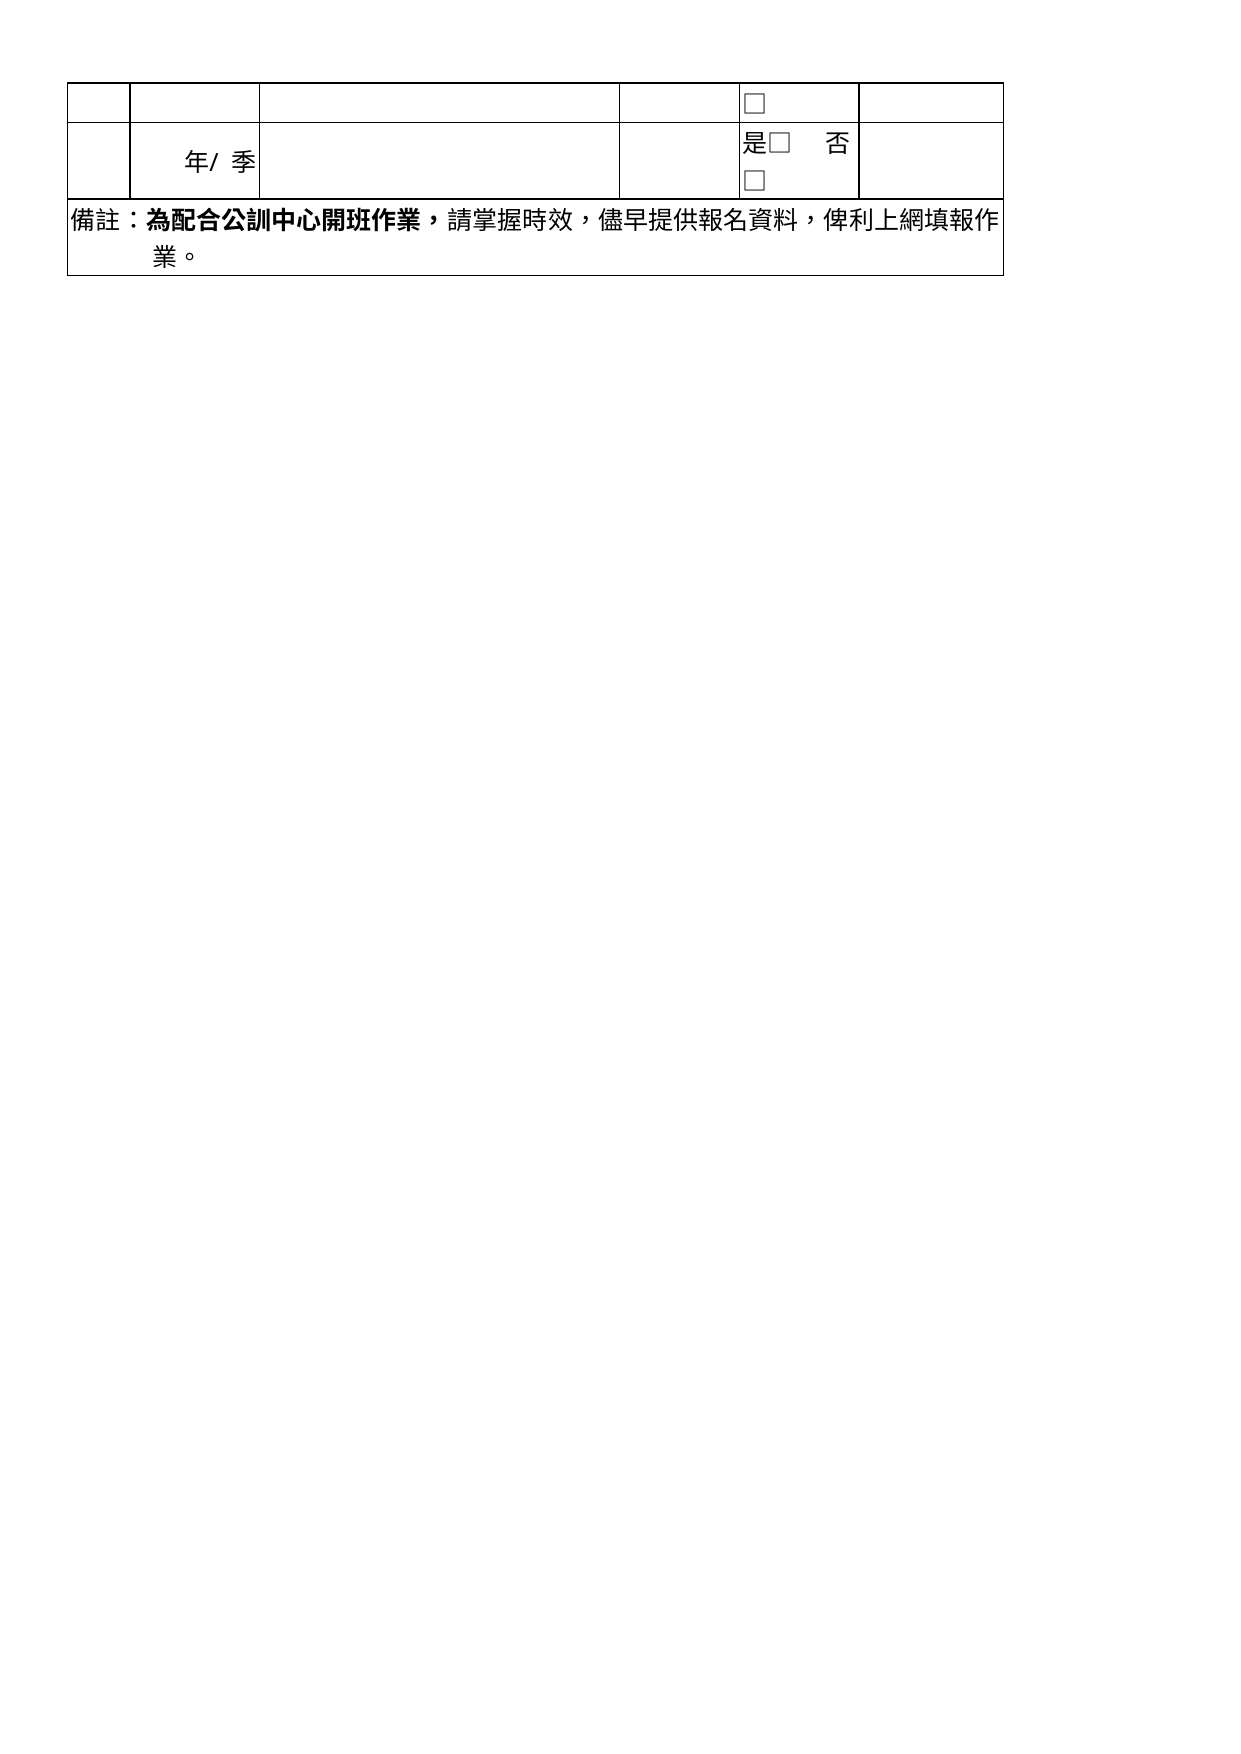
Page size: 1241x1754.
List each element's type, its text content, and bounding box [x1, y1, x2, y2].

table_cell [620, 123, 739, 198]
table_cell 年/ 季 [131, 123, 259, 198]
table_cell [860, 123, 1003, 198]
table_cell [260, 84, 619, 121]
table_cell [260, 123, 619, 198]
table_cell 是□ 否□ [740, 123, 858, 198]
table_cell [68, 84, 129, 121]
table_cell [860, 84, 1003, 121]
table_cell 備註：為配合公訓中心開班作業，請掌握時效，儘早提供報名資料，俾利上網填報作業。 [68, 200, 1003, 274]
table_cell □ [740, 84, 858, 121]
table_cell [620, 84, 739, 121]
table_cell [68, 123, 129, 198]
table_cell [131, 84, 259, 121]
